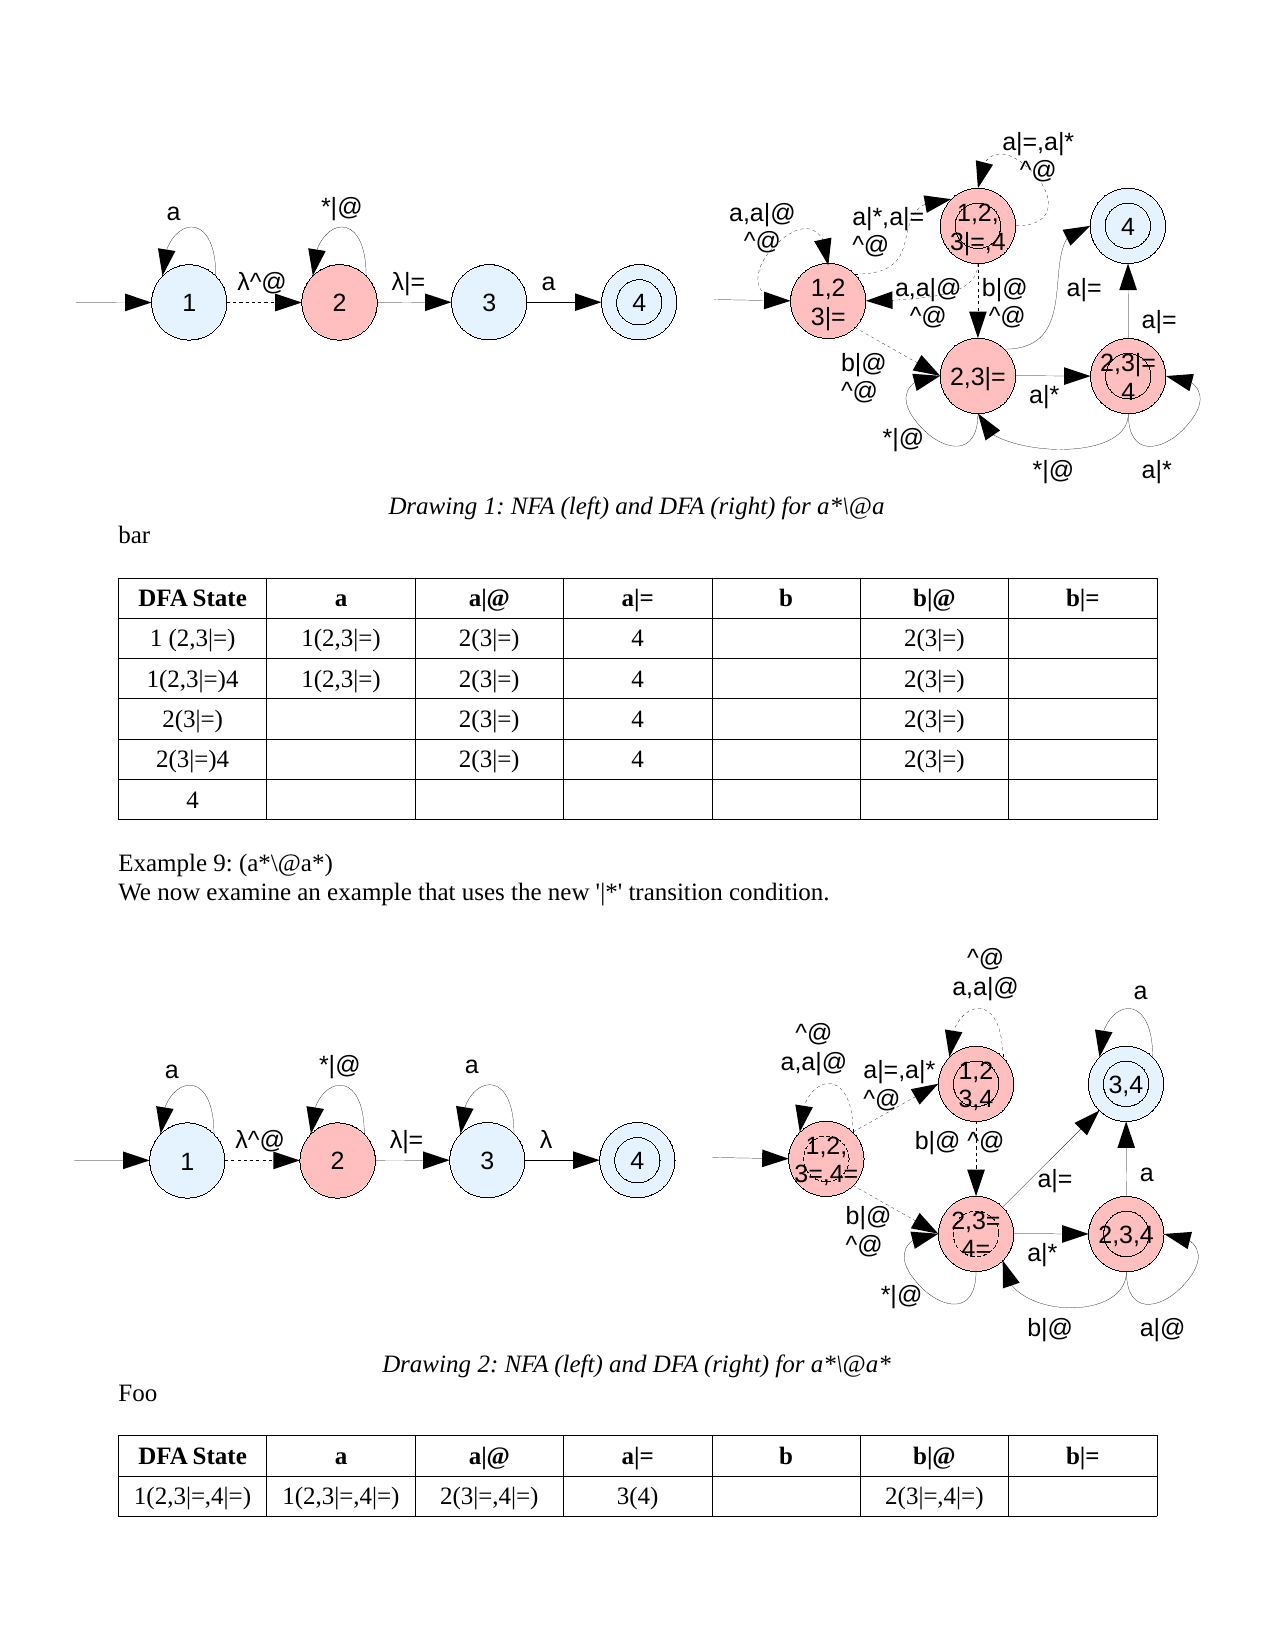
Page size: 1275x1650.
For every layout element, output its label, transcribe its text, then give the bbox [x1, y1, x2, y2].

table_cell [267, 699, 415, 739]
table_cell 1(2,3|=,4|=) [267, 1477, 415, 1516]
text Drawing 1: NFA (left) and DFA (right) for a*\@a [76, 132, 1199, 520]
table_header a|= [564, 579, 712, 618]
table_cell 3(4) [564, 1477, 712, 1516]
table_cell 2(3|=) [119, 699, 266, 739]
table_cell [1009, 740, 1157, 779]
table_cell [267, 780, 415, 819]
text bar [118, 520, 1157, 549]
table_cell [713, 1477, 860, 1516]
table_cell 1(2,3|=,4|=) [119, 1477, 266, 1516]
table_cell [713, 619, 860, 658]
table_cell 2(3|=,4|=) [416, 1477, 563, 1516]
table_cell [267, 740, 415, 779]
table_cell 2(3|=) [861, 699, 1008, 739]
table_header DFA State [119, 1436, 266, 1476]
table_cell 2(3|=) [416, 699, 563, 739]
table_cell [713, 780, 860, 819]
table_header b|= [1009, 1436, 1157, 1476]
text We now examine an example that uses the new '|*' transition condition. [118, 877, 1157, 906]
table_cell [713, 740, 860, 779]
table_cell [713, 699, 860, 739]
table_cell 2(3|=) [416, 659, 563, 698]
text Foo [118, 1378, 1157, 1407]
table_cell 2(3|=) [861, 659, 1008, 698]
text Example 9: (a*\@a*) [118, 848, 1157, 877]
table_header a [267, 579, 415, 618]
table_cell 1(2,3|=)4 [119, 659, 266, 698]
table_header a|= [564, 1436, 712, 1476]
table_cell [1009, 780, 1157, 819]
table_cell 4 [564, 699, 712, 739]
table_header b|@ [861, 579, 1008, 618]
table_cell 1 (2,3|=) [119, 619, 266, 658]
table_cell 2(3|=) [416, 619, 563, 658]
table_cell [1009, 699, 1157, 739]
table_header b|@ [861, 1436, 1008, 1476]
table_cell 4 [119, 780, 266, 819]
table_cell 2(3|=) [861, 740, 1008, 779]
table_cell 4 [564, 740, 712, 779]
table_header b|= [1009, 579, 1157, 618]
table_cell 1(2,3|=) [267, 659, 415, 698]
table_cell 2(3|=) [416, 740, 563, 779]
text Drawing 2: NFA (left) and DFA (right) for a*\@a* [74, 948, 1201, 1378]
table_cell [1009, 619, 1157, 658]
table_cell [1009, 1477, 1157, 1516]
table_cell 4 [564, 619, 712, 658]
table_cell [1009, 659, 1157, 698]
table_header a|@ [416, 579, 563, 618]
table_cell 2(3|=) [861, 619, 1008, 658]
table_header b [713, 1436, 860, 1476]
table_cell 4 [564, 659, 712, 698]
table_header b [713, 579, 860, 618]
table_cell [861, 780, 1008, 819]
table_header DFA State [119, 579, 266, 618]
table_cell [564, 780, 712, 819]
table_cell 2(3|=)4 [119, 740, 266, 779]
table_cell [416, 780, 563, 819]
table_header a [267, 1436, 415, 1476]
table_cell 2(3|=,4|=) [861, 1477, 1008, 1516]
table_cell 1(2,3|=) [267, 619, 415, 658]
table_header a|@ [416, 1436, 563, 1476]
table_cell [713, 659, 860, 698]
